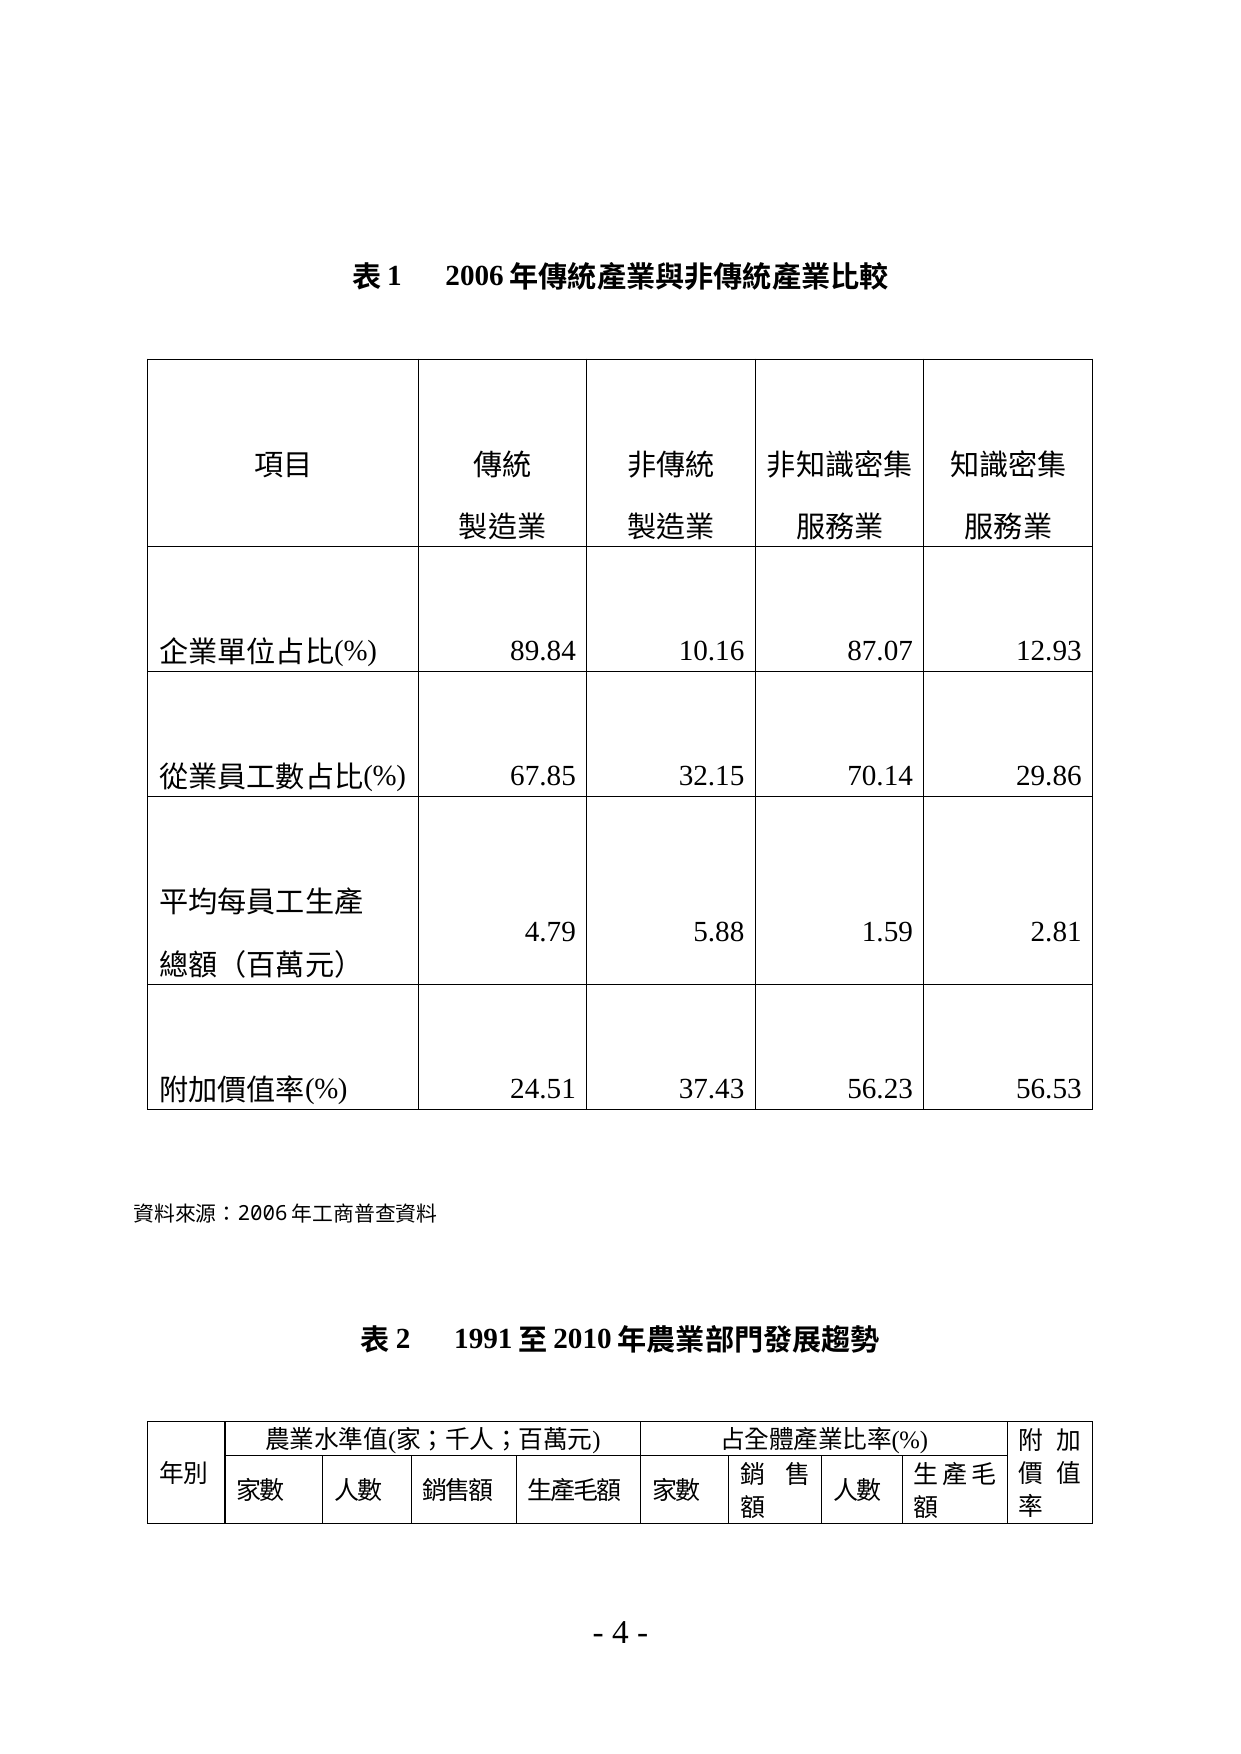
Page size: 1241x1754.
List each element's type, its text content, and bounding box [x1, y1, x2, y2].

table_cell 32.15 [587, 672, 755, 796]
table_cell 70.14 [756, 672, 923, 796]
table_cell 12.93 [924, 547, 1092, 671]
table_cell 56.23 [756, 985, 923, 1108]
table_header 年別 [148, 1422, 224, 1523]
table_cell 人數 [822, 1456, 902, 1523]
table_cell 企業單位占比(%) [148, 547, 418, 671]
table_header 知識密集 服務業 [924, 360, 1092, 546]
table_header 傳統 製造業 [419, 360, 586, 546]
table_header 附加價值率 [1008, 1422, 1092, 1523]
table_header 非傳統 製造業 [587, 360, 755, 546]
table_cell 生產毛額 [903, 1456, 1007, 1523]
table_cell 銷售額 [412, 1456, 516, 1523]
table_cell 10.16 [587, 547, 755, 671]
table_header 農業水準值(家；千人；百萬元) [226, 1422, 640, 1455]
table_cell 從業員工數占比(%) [148, 672, 418, 796]
table_header 占全體產業比率(%) [641, 1422, 1007, 1455]
table_header 項目 [148, 360, 418, 546]
table_cell 1.59 [756, 797, 923, 983]
table_cell 家數 [641, 1456, 728, 1523]
table_cell 24.51 [419, 985, 586, 1108]
table_cell 4.79 [419, 797, 586, 983]
text 表2 1991至2010年農業部門發展趨勢 [148, 1296, 1092, 1358]
table_cell 89.84 [419, 547, 586, 671]
table_cell 56.53 [924, 985, 1092, 1108]
text 表1 2006年傳統產業與非傳統產業比較 [148, 233, 1092, 296]
table_header 非知識密集 服務業 [756, 360, 923, 546]
table_cell 37.43 [587, 985, 755, 1108]
table_cell 87.07 [756, 547, 923, 671]
table_cell 生產毛額 [517, 1456, 640, 1523]
table_cell 銷售額 [729, 1456, 821, 1523]
table_cell 67.85 [419, 672, 586, 796]
table_cell 5.88 [587, 797, 755, 983]
table_cell 29.86 [924, 672, 1092, 796]
text 資料來源：2006年工商普查資料 [133, 1171, 1092, 1233]
table_cell 家數 [226, 1456, 322, 1523]
table_cell 人數 [323, 1456, 411, 1523]
table_cell 附加價值率(%) [148, 985, 418, 1108]
table_cell 2.81 [924, 797, 1092, 983]
table_cell 平均每員工生產 總額（百萬元） [148, 797, 418, 983]
